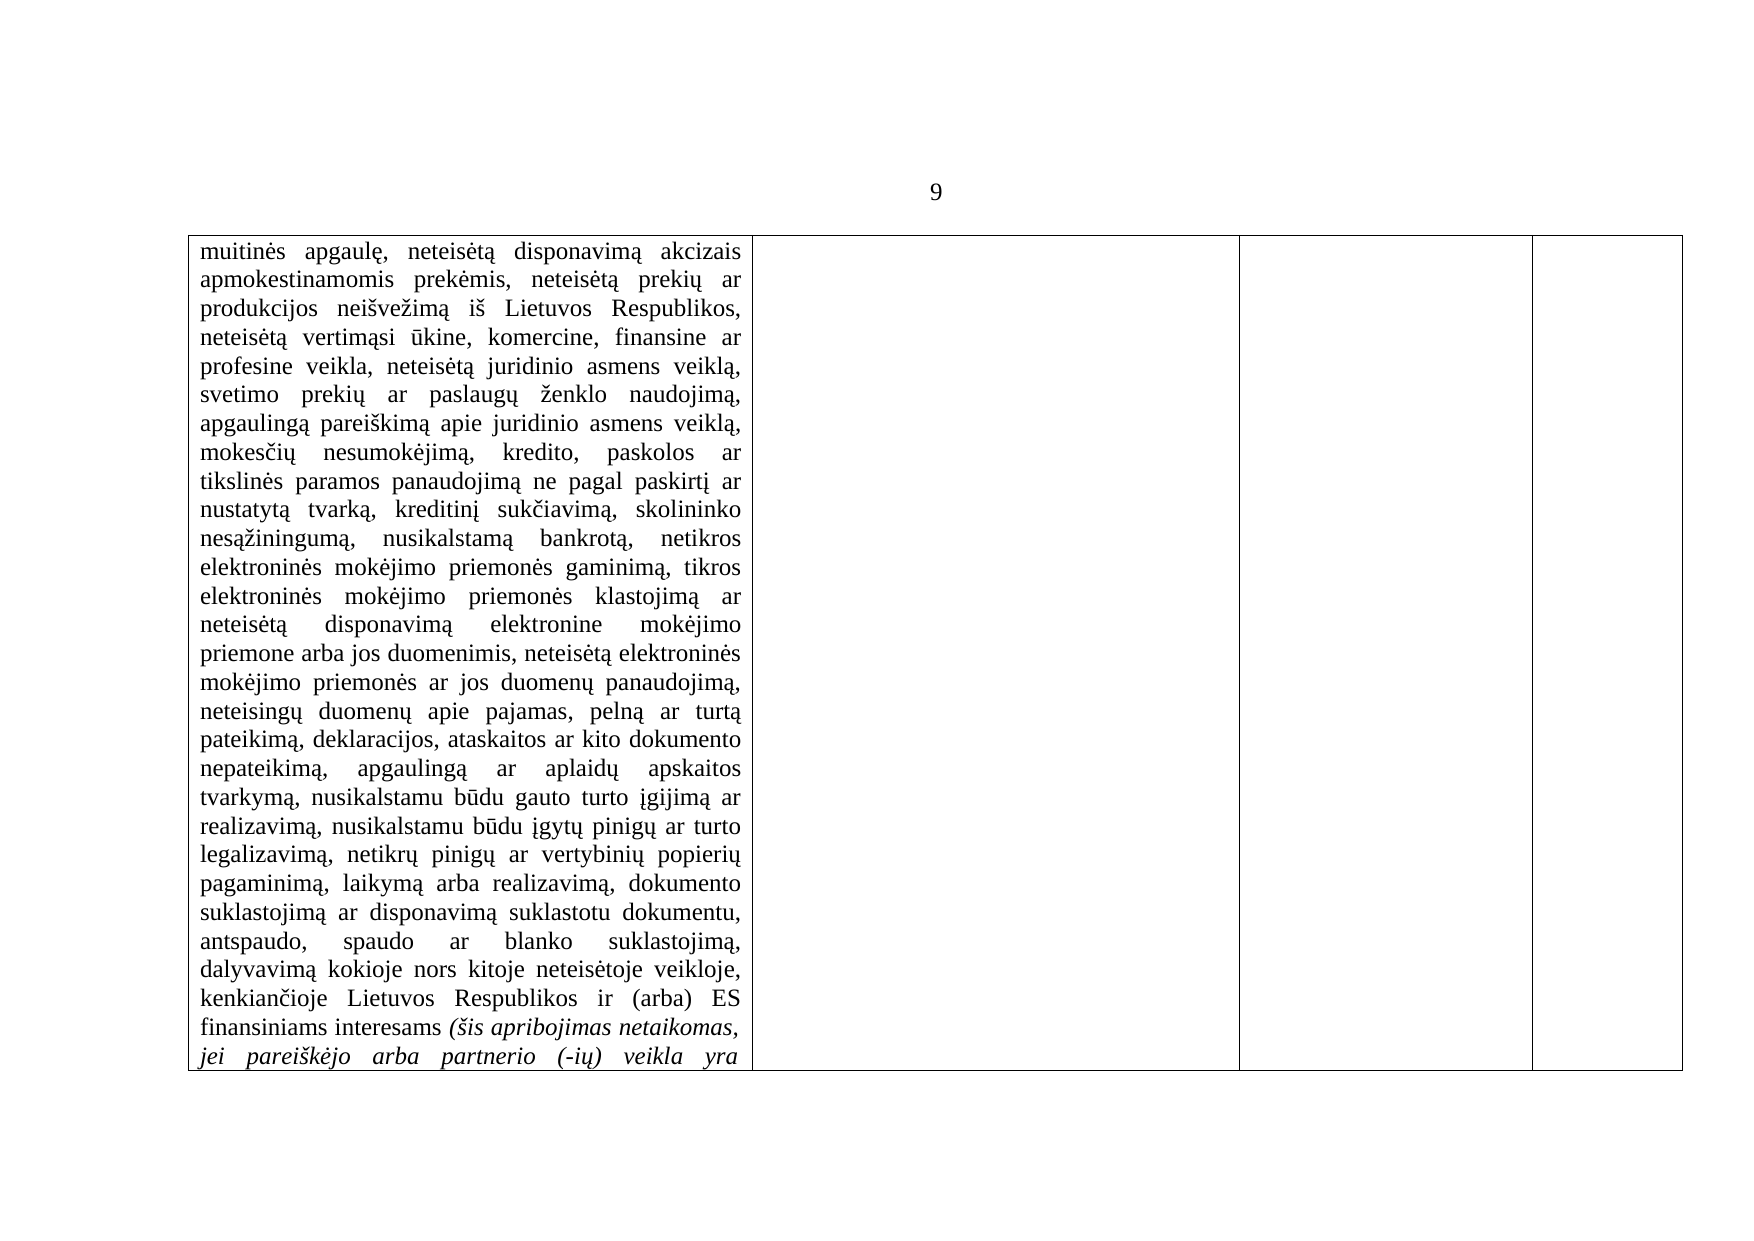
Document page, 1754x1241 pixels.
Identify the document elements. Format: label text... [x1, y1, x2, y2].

table_cell [1533, 236, 1682, 1069]
table_cell [753, 236, 1239, 1069]
table_cell muitinės apgaulę, neteisėtą disponavimą akcizais apmokestinamomis prekėmis, neteisėtą prekių ar produkcijos neišvežimą iš Lietuvos Respublikos, neteisėtą vertimąsi ūkine, komercine, finansine ar profesine veikla, neteisėtą juridinio asmens veiklą, svetimo prekių ar paslaugų ženklo naudojimą, apgaulingą pareiškimą apie juridinio asmens veiklą, mokesčių nesumokėjimą, kredito, paskolos ar tikslinės paramos panaudojimą ne pagal paskirtį ar nustatytą tvarką, kreditinį sukčiavimą, skolininko nesąžiningumą, nusikalstamą bankrotą, netikros elektroninės mokėjimo priemonės gaminimą, tikros elektroninės mokėjimo priemonės klastojimą ar neteisėtą disponavimą elektronine mokėjimo priemone arba jos duomenimis, neteisėtą elektroninės mokėjimo priemonės ar jos duomenų panaudojimą, neteisingų duomenų apie pajamas, pelną ar turtą pateikimą, deklaracijos, ataskaitos ar kito dokumento nepateikimą, apgaulingą ar aplaidų apskaitos tvarkymą, nusikalstamu būdu gauto turto įgijimą ar realizavimą, nusikalstamu būdu įgytų pinigų ar turto legalizavimą, netikrų pinigų ar vertybinių popierių pagaminimą, laikymą arba realizavimą, dokumento suklastojimą ar disponavimą suklastotu dokumentu, antspaudo, spaudo ar blanko suklastojimą, dalyvavimą kokioje nors kitoje neteisėtoje veikloje, kenkiančioje Lietuvos Respublikos ir (arba) ES finansiniams interesams (šis apribojimas netaikomas, jei pareiškėjo arba partnerio (-ių) veikla yra [189, 236, 752, 1069]
table_cell [1240, 236, 1532, 1069]
